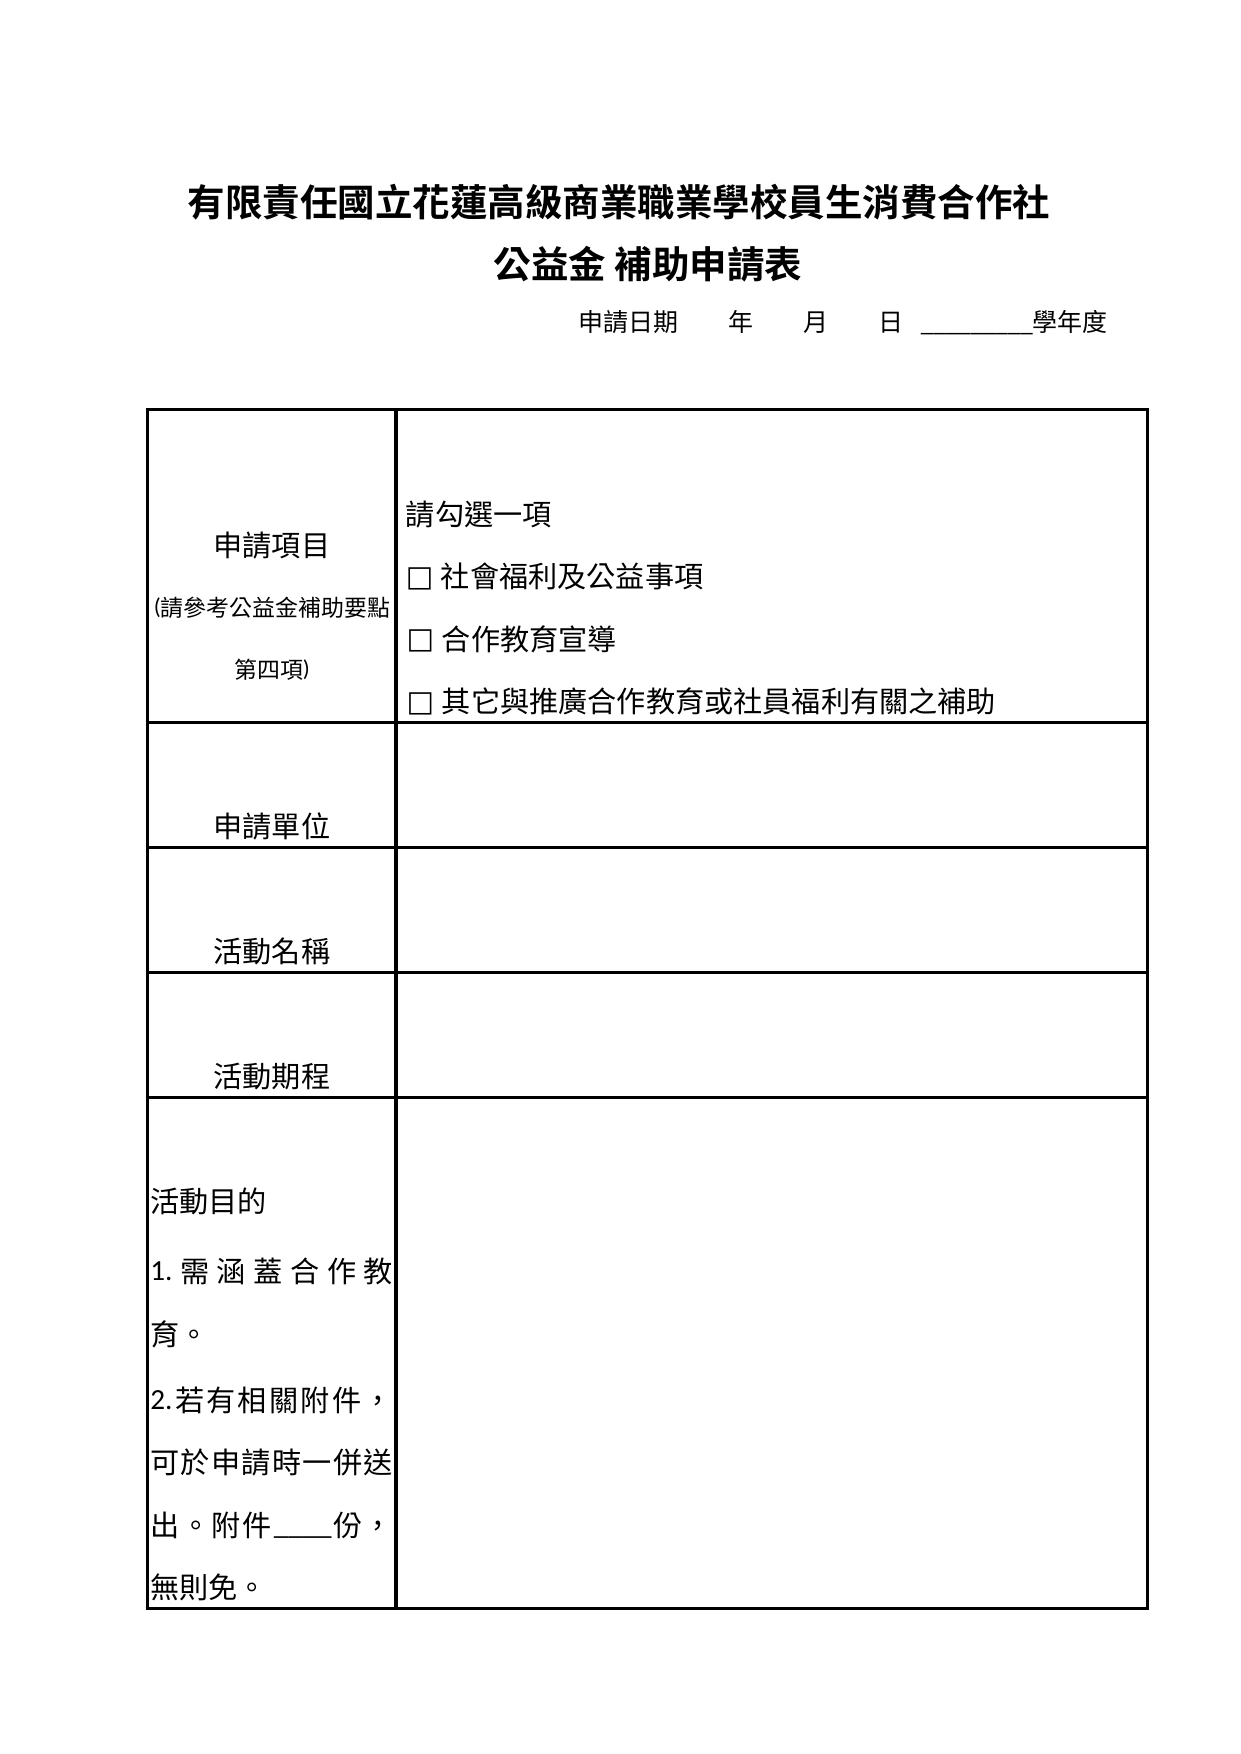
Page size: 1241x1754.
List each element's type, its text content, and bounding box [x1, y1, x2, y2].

text 申請日期 年 月 日 _________學年度 [187, 302, 1107, 338]
table_cell [398, 849, 1146, 971]
table_cell [398, 724, 1146, 846]
table_cell 申請單位 [149, 724, 394, 846]
table_cell 活動目的 1.需涵蓋合作教育。 2.若有相關附件，可於申請時一併送出。附件____份，無則免。 [149, 1099, 394, 1607]
table_header 申請項目 (請參考公益金補助要點第四項) [149, 411, 394, 721]
table_cell [398, 1099, 1146, 1607]
table_cell [398, 974, 1146, 1096]
text 有限責任國立花蓮高級商業職業學校員生消費合作社 [187, 158, 1107, 221]
table_header 請勾選一項 □ 社會福利及公益事項 □ 合作教育宣導 □ 其它與推廣合作教育或社員福利有關之補助 [398, 411, 1146, 721]
text 公益金 補助申請表 [187, 221, 1107, 283]
table_cell 活動名稱 [149, 849, 394, 971]
table_cell 活動期程 [149, 974, 394, 1096]
